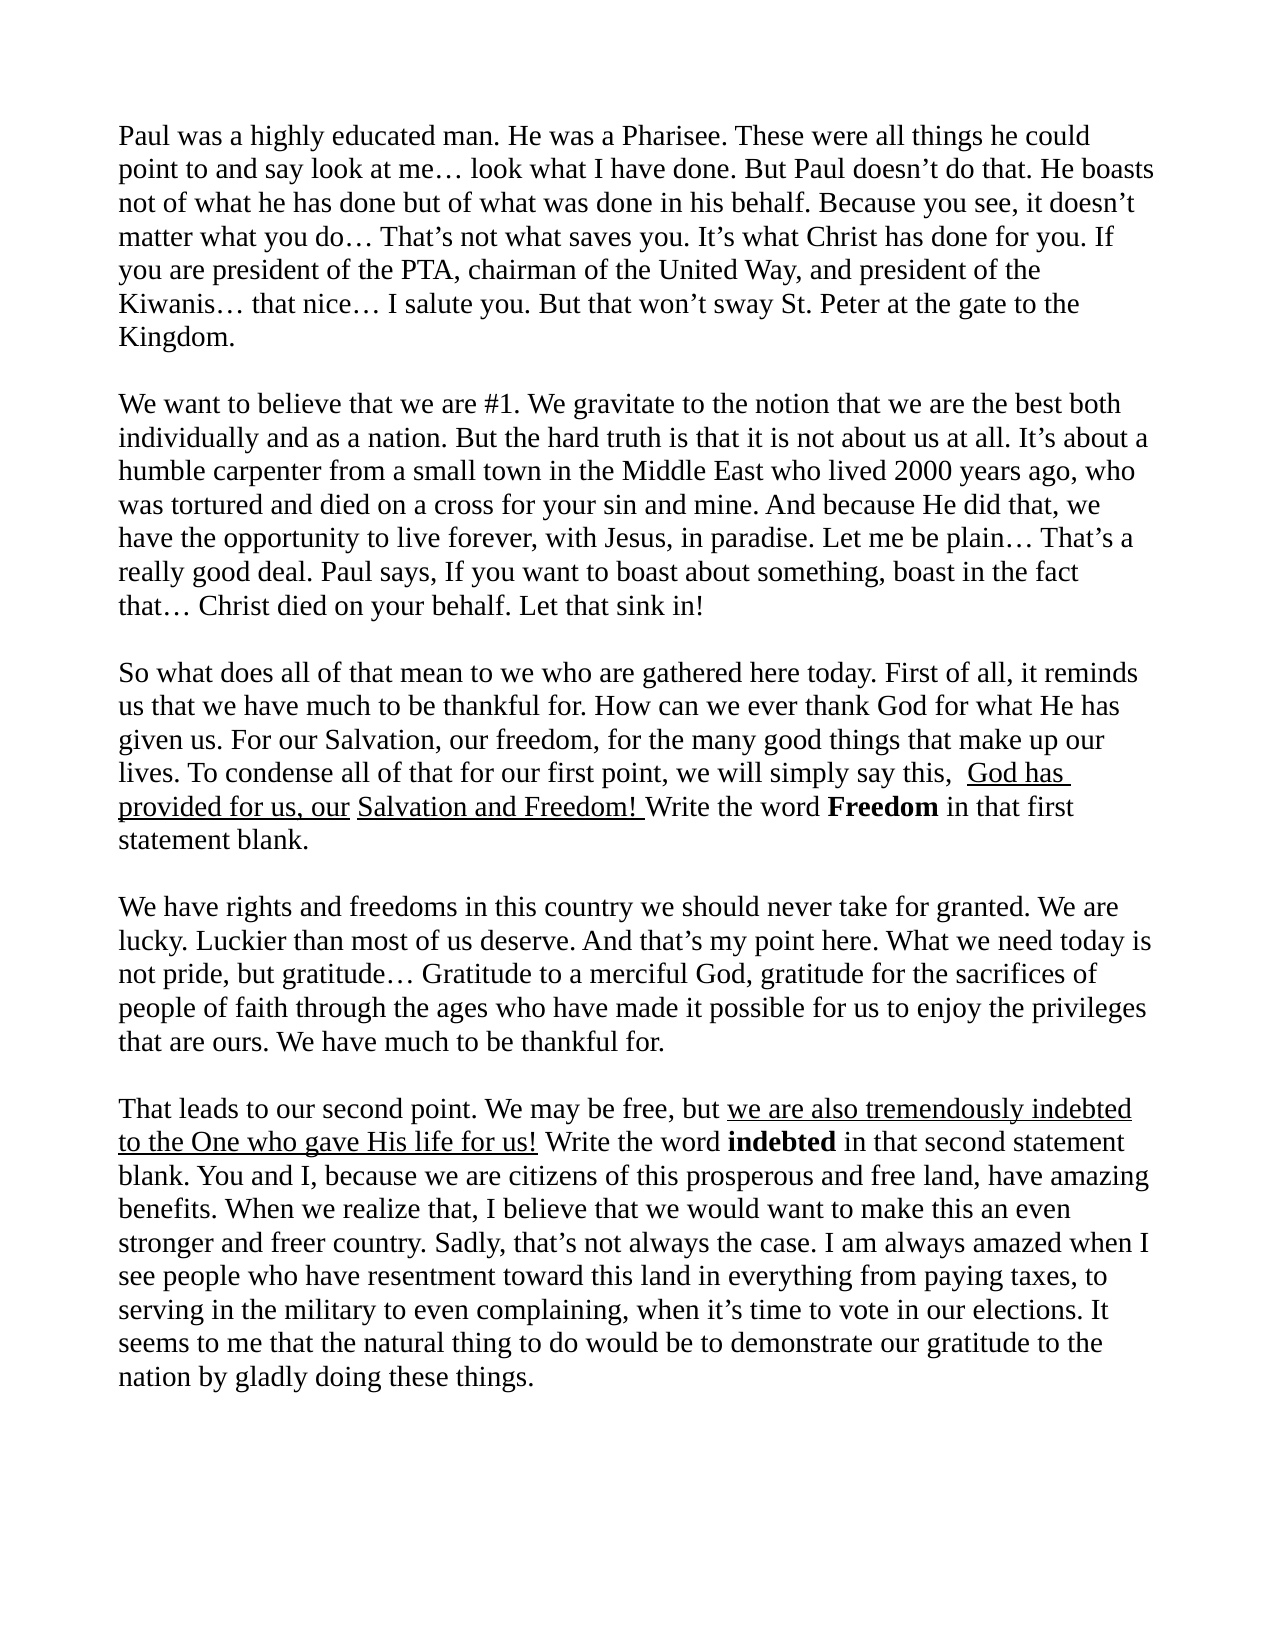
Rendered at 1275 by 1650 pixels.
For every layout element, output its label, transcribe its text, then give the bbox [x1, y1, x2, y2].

text We have rights and freedoms in this country we should never take for granted. We are lucky. Luckier than most of us deserve. And that’s my point here. What we need today is not pride, but gratitude… Gratitude to a merciful God, gratitude for the sacrifices of people of faith through the ages who have made it possible for us to enjoy the privileges that are ours. We have much to be thankful for. [118, 889, 1157, 1057]
text So what does all of that mean to we who are gathered here today. First of all, it reminds us that we have much to be thankful for. How can we ever thank God for what He has given us. For our Salvation, our freedom, for the many good things that make up our lives. To condense all of that for our first point, we will simply say this, God has provided for us, our Salvation and Freedom! Write the word Freedom in that first statement blank. [118, 655, 1157, 856]
text We want to believe that we are #1. We gravitate to the notion that we are the best both individually and as a nation. But the hard truth is that it is not about us at all. It’s about a humble carpenter from a small town in the Middle East who lived 2000 years ago, who was tortured and died on a cross for your sin and mine. And because He did that, we have the opportunity to live forever, with Jesus, in paradise. Let me be plain… That’s a really good deal. Paul says, If you want to boast about something, boast in the fact that… Christ died on your behalf. Let that sink in! [118, 386, 1157, 621]
text That leads to our second point. We may be free, but we are also tremendously indebted to the One who gave His life for us! Write the word indebted in that second statement blank. You and I, because we are citizens of this prosperous and free land, have amazing benefits. When we realize that, I believe that we would want to make this an even stronger and freer country. Sadly, that’s not always the case. I am always amazed when I see people who have resentment toward this land in everything from paying taxes, to serving in the military to even complaining, when it’s time to vote in our elections. It seems to me that the natural thing to do would be to demonstrate our gratitude to the nation by gladly doing these things. [118, 1091, 1157, 1393]
text Paul was a highly educated man. He was a Pharisee. These were all things he could point to and say look at me… look what I have done. But Paul doesn’t do that. He boasts not of what he has done but of what was done in his behalf. Because you see, it doesn’t matter what you do… That’s not what saves you. It’s what Christ has done for you. If you are president of the PTA, chairman of the United Way, and president of the Kiwanis… that nice… I salute you. But that won’t sway St. Peter at the gate to the Kingdom. [118, 118, 1157, 353]
